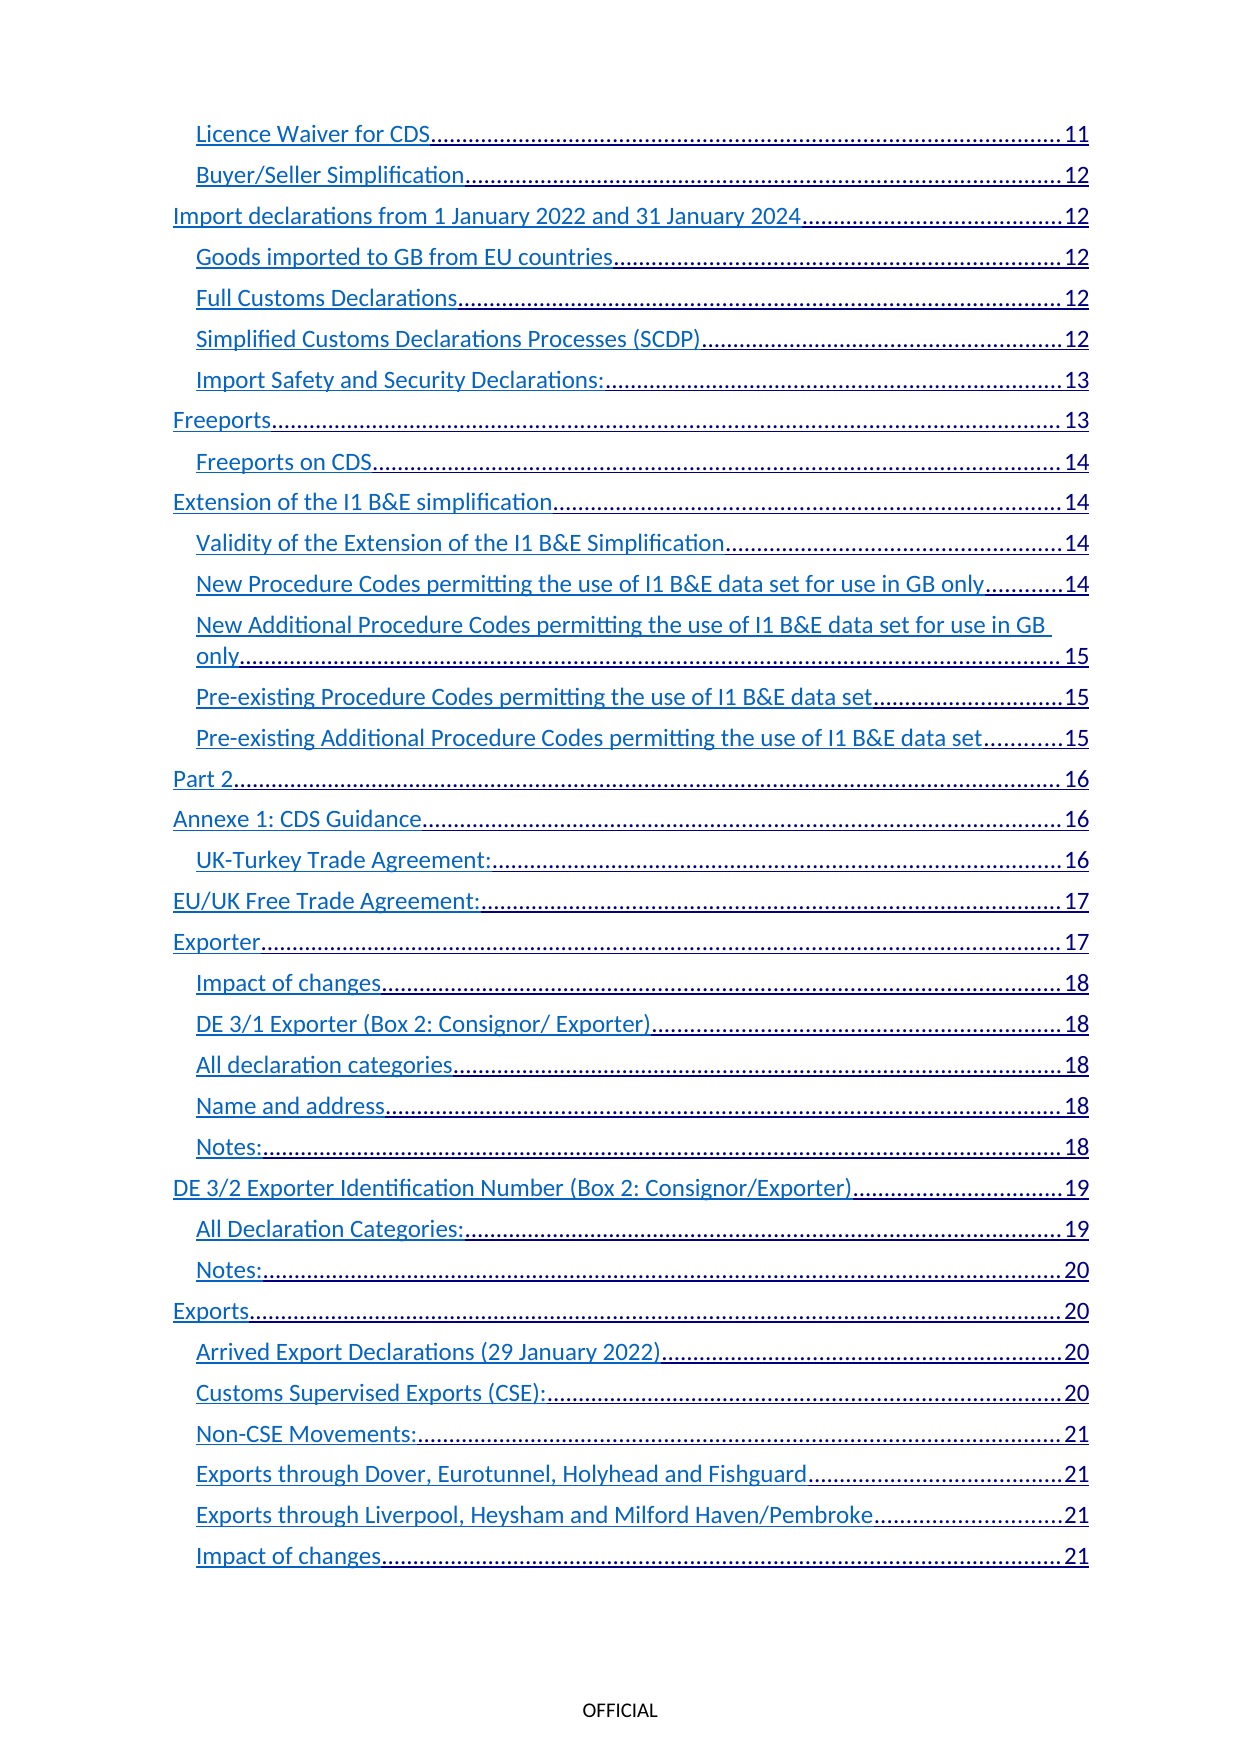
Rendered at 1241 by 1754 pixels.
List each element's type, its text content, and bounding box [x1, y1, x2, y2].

text Customs Supervised Exports (CSE): 20 [196, 1377, 1090, 1407]
text Extension of the I1 B&E simplification 14 [173, 487, 1090, 517]
text Exports through Dover, Eurotunnel, Holyhead and Fishguard 21 [196, 1459, 1090, 1489]
text Exports 20 [173, 1295, 1090, 1325]
text DE 3/2 Exporter Identification Number (Box 2: Consignor/Exporter) 19 [173, 1172, 1090, 1203]
text Part 2 16 [173, 763, 1090, 793]
text Import Safety and Security Declarations: 13 [196, 364, 1090, 394]
text Freeports on CDS 14 [196, 446, 1090, 476]
text All declaration categories 18 [196, 1049, 1090, 1080]
text New Additional Procedure Codes permitting the use of I1 B&E data set for use in GB only 15 [196, 609, 1090, 670]
text All Declaration Categories: 19 [196, 1213, 1090, 1243]
text Licence Waiver for CDS 11 [196, 118, 1090, 149]
text Arrived Export Declarations (29 January 2022) 20 [196, 1336, 1090, 1366]
text Full Customs Declarations 12 [196, 282, 1090, 312]
text Exporter 17 [173, 926, 1090, 957]
text Impact of changes 21 [196, 1541, 1090, 1571]
text Validity of the Extension of the I1 B&E Simplification 14 [196, 527, 1090, 558]
text Freeports 13 [173, 405, 1090, 435]
text Annexe 1: CDS Guidance 16 [173, 804, 1090, 834]
text EU/UK Free Trade Agreement: 17 [173, 886, 1090, 916]
text Notes: 20 [196, 1254, 1090, 1284]
text New Procedure Codes permitting the use of I1 B&E data set for use in GB only 14 [196, 568, 1090, 599]
text Impact of changes 18 [196, 967, 1090, 998]
text Name and address 18 [196, 1090, 1090, 1121]
text Pre-existing Procedure Codes permitting the use of I1 B&E data set 15 [196, 681, 1090, 711]
text Pre-existing Additional Procedure Codes permitting the use of I1 B&E data set 15 [196, 722, 1090, 752]
text UK-Turkey Trade Agreement: 16 [196, 844, 1090, 875]
text Non-CSE Movements: 21 [196, 1418, 1090, 1448]
text Simplified Customs Declarations Processes (SCDP) 12 [196, 323, 1090, 353]
text Import declarations from 1 January 2022 and 31 January 2024 12 [173, 200, 1090, 231]
text DE 3/1 Exporter (Box 2: Consignor/ Exporter) 18 [196, 1008, 1090, 1039]
text Buyer/Seller Simplification 12 [196, 159, 1090, 189]
text Notes: 18 [196, 1131, 1090, 1162]
text Goods imported to GB from EU countries 12 [196, 241, 1090, 271]
text Exports through Liverpool, Heysham and Milford Haven/Pembroke 21 [196, 1499, 1090, 1530]
